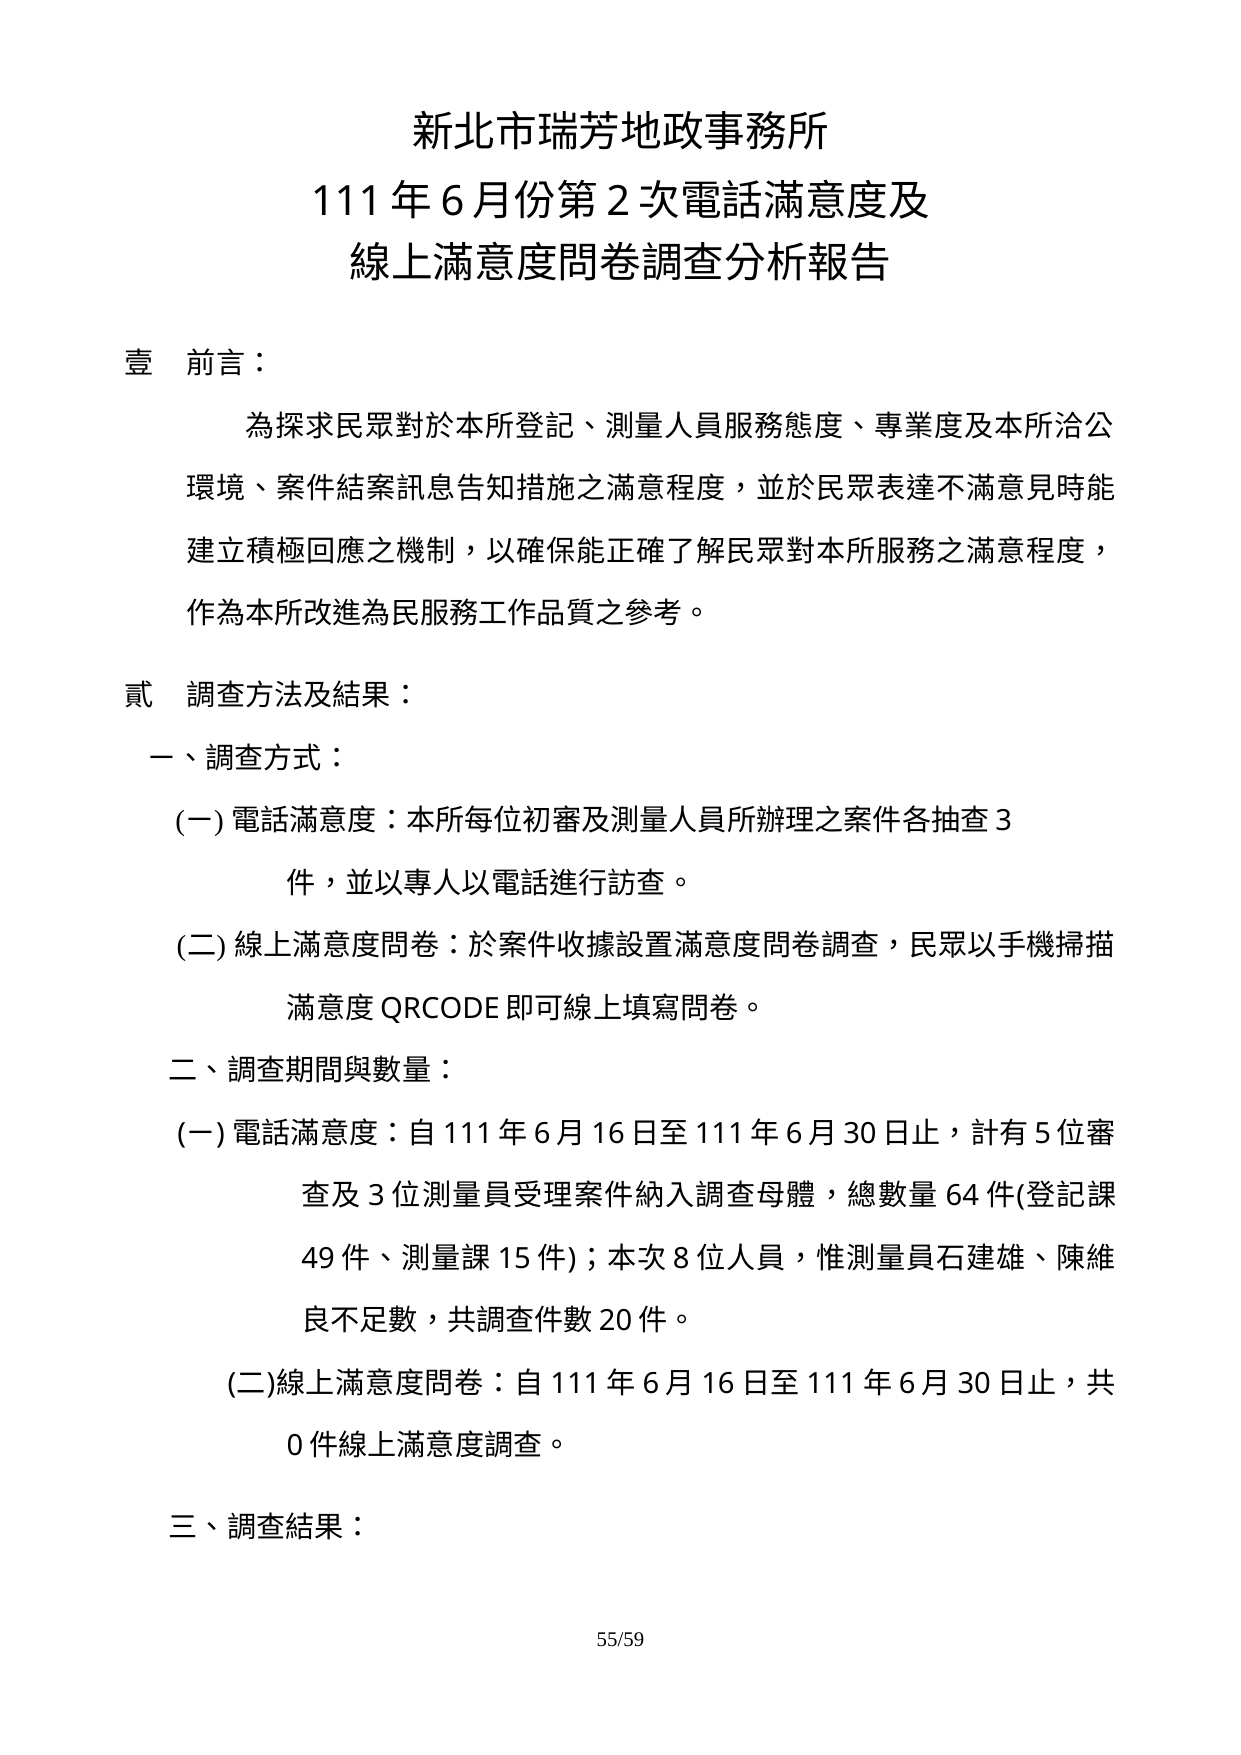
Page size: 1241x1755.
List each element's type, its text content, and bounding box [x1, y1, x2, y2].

text ㄧ、調查方式： [124, 714, 1116, 776]
text (ㄧ) 電話滿意度：自111年6月16日至111年6月30日止，計有5位審查及3位測量員受理案件納入調查母體，總數量64件(登記課49件、測量課15件)；本次8位人員，惟測量員石建雄、陳維良不足數，共調查件數20件。 [124, 1089, 1116, 1339]
list 調查方法及結果： [124, 651, 1116, 714]
text (二)線上滿意度問卷：自111年6月16日至111年6月30日止，共0件線上滿意度調查。 [227, 1339, 1116, 1464]
text 件，並以專人以電話進行訪查。 [124, 839, 1116, 901]
text 二、調查期間與數量： [124, 1026, 1116, 1089]
text 三、調查結果： [124, 1483, 1116, 1546]
text 111年6月份第2次電話滿意度及 [124, 156, 1116, 218]
text 為探求民眾對於本所登記、測量人員服務態度、專業度及本所洽公環境、案件結案訊息告知措施之滿意程度，並於民眾表達不滿意見時能建立積極回應之機制，以確保能正確了解民眾對本所服務之滿意程度，作為本所改進為民服務工作品質之參考。 [187, 382, 1116, 632]
text (ㄧ) 電話滿意度：本所每位初審及測量人員所辦理之案件各抽查3 [124, 776, 1116, 839]
text (二) 線上滿意度問卷：於案件收據設置滿意度問卷調查，民眾以手機掃描滿意度QRCODE即可線上填寫問卷。 [124, 901, 1116, 1026]
list 前言： [124, 319, 1116, 382]
text 線上滿意度問卷調查分析報告 [124, 218, 1116, 281]
text 新北市瑞芳地政事務所 [124, 108, 1116, 156]
